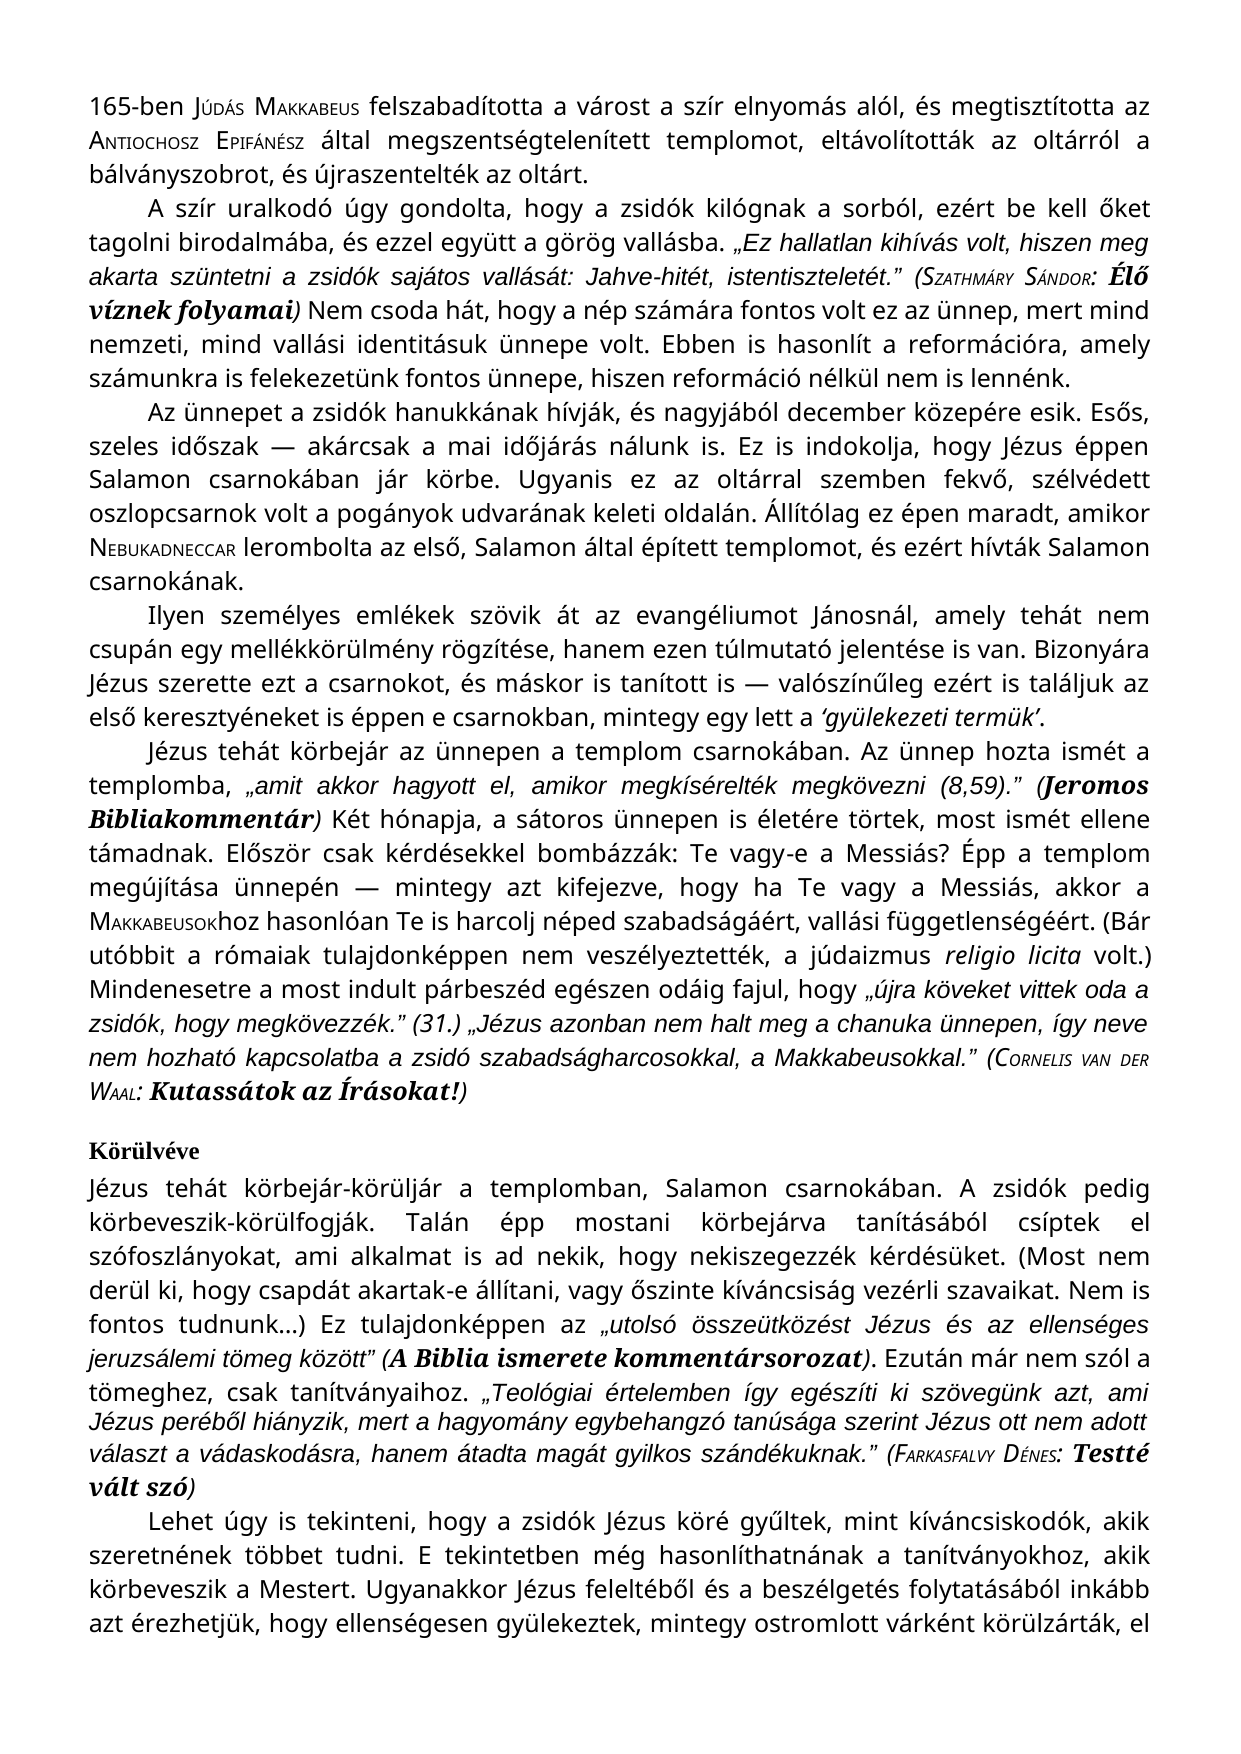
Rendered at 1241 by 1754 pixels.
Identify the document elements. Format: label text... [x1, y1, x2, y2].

text Ilyen személyes emlékek szövik át az evangéliumot Jánosnál, amely tehát nem csupán egy mellékkörülmény rögzítése, hanem ezen túlmutató jelentése is van. Bizonyára Jézus szerette ezt a csarnokot, és máskor is tanított is — valószínűleg ezért is találjuk az első keresztyéneket is éppen e csarnokban, mintegy egy lett a ‘gyülekezeti termük’. [88, 598, 1152, 734]
text Jézus tehát körbejár-körüljár a templomban, Salamon csarnokában. A zsidók pedig körbeveszik-körülfogják. Talán épp mostani körbejárva tanításából csíptek el szófoszlányokat, ami alkalmat is ad nekik, hogy nekiszegezzék kérdésüket. (Most nem derül ki, hogy csapdát akartak‑e állítani, vagy őszinte kíváncsiság vezérli szavaikat. Nem is fontos tudnunk…) Ez tulajdonképpen az „utolsó összeütközést Jézus és az ellenséges jeruzsálemi tömeg között” (A Biblia ismerete kommentársorozat). Ezután már nem szól a tömeghez, csak tanítványaihoz. „Teológiai értelemben így egészíti ki szövegünk azt, ami Jézus peréből hiányzik, mert a hagyomány egybehangzó tanúsága szerint Jézus ott nem adott választ a vádaskodásra, hanem átadta magát gyilkos szándékuknak.” (Farkasfalvy Dénes: Testté vált szó) [88, 1170, 1152, 1504]
text Lehet úgy is tekinteni, hogy a zsidók Jézus köré gyűltek, mint kíváncsiskodók, akik szeretnének többet tudni. E tekintetben még hasonlíthatnának a tanítványokhoz, akik körbeveszik a Mestert. Ugyanakkor Jézus feleltéből és a beszélgetés folytatásából inkább azt érezhetjük, hogy ellenségesen gyülekeztek, mintegy ostromlott várként körülzárták, el [88, 1504, 1152, 1640]
text Jézus tehát körbejár az ünnepen a templom csarnokában. Az ünnep hozta ismét a templomba, „amit akkor hagyott el, amikor megkísérelték megkövezni (8,59).” (Jeromos Bibliakommentár) Két hónapja, a sátoros ünnepen is életére törtek, most ismét ellene támadnak. Először csak kérdésekkel bombázzák: Te vagy‑e a Messiás? Épp a templom megújítása ünnepén — mintegy azt kifejezve, hogy ha Te vagy a Messiás, akkor a Makkabeusokhoz hasonlóan Te is harcolj néped szabadságáért, vallási függetlenségéért. (Bár utóbbit a rómaiak tulajdonképpen nem veszélyeztették, a júdaizmus religio licita volt.) Mindenesetre a most indult párbeszéd egészen odáig fajul, hogy „újra köveket vittek oda a zsidók, hogy megkövezzék.” (31.) „Jézus azonban nem halt meg a chanuka ünnepen, így neve nem hozható kapcsolatba a zsidó szabadságharcosokkal, a Makkabeusokkal.” (Cornelis van der Waal: Kutassátok az Írásokat!) [88, 734, 1152, 1107]
subtitle Körülvéve [88, 1137, 1152, 1164]
text Az ünnepet a zsidók hanukkának hívják, és nagyjából december közepére esik. Esős, szeles időszak — akárcsak a mai időjárás nálunk is. Ez is indokolja, hogy Jézus éppen Salamon csarnokában jár körbe. Ugyanis ez az oltárral szemben fekvő, szélvédett oszlopcsarnok volt a pogányok udvarának keleti oldalán. Állítólag ez épen maradt, amikor Nebukadneccar lerombolta az első, Salamon által épített templomot, és ezért hívták Salamon csarnokának. [88, 394, 1152, 598]
text A szír uralkodó úgy gondolta, hogy a zsidók kilógnak a sorból, ezért be kell őket tagolni birodalmába, és ezzel együtt a görög vallásba. „Ez hallatlan kihívás volt, hiszen meg akarta szüntetni a zsidók sajátos vallását: Jahve-hitét, istentiszteletét.” (Szathmáry Sándor: Élő víznek folyamai) Nem csoda hát, hogy a nép számára fontos volt ez az ünnep, mert mind nemzeti, mind vallási identitásuk ünnepe volt. Ebben is hasonlít a reformációra, amely számunkra is felekezetünk fontos ünnepe, hiszen reformáció nélkül nem is lennénk. [88, 190, 1152, 394]
text 165-ben Júdás Makkabeus felszabadította a várost a szír elnyomás alól, és megtisztította az Antiochosz Epifánész által megszentségtelenített templomot, eltávolították az oltárról a bálványszobrot, és újraszentelték az oltárt. [88, 88, 1152, 190]
